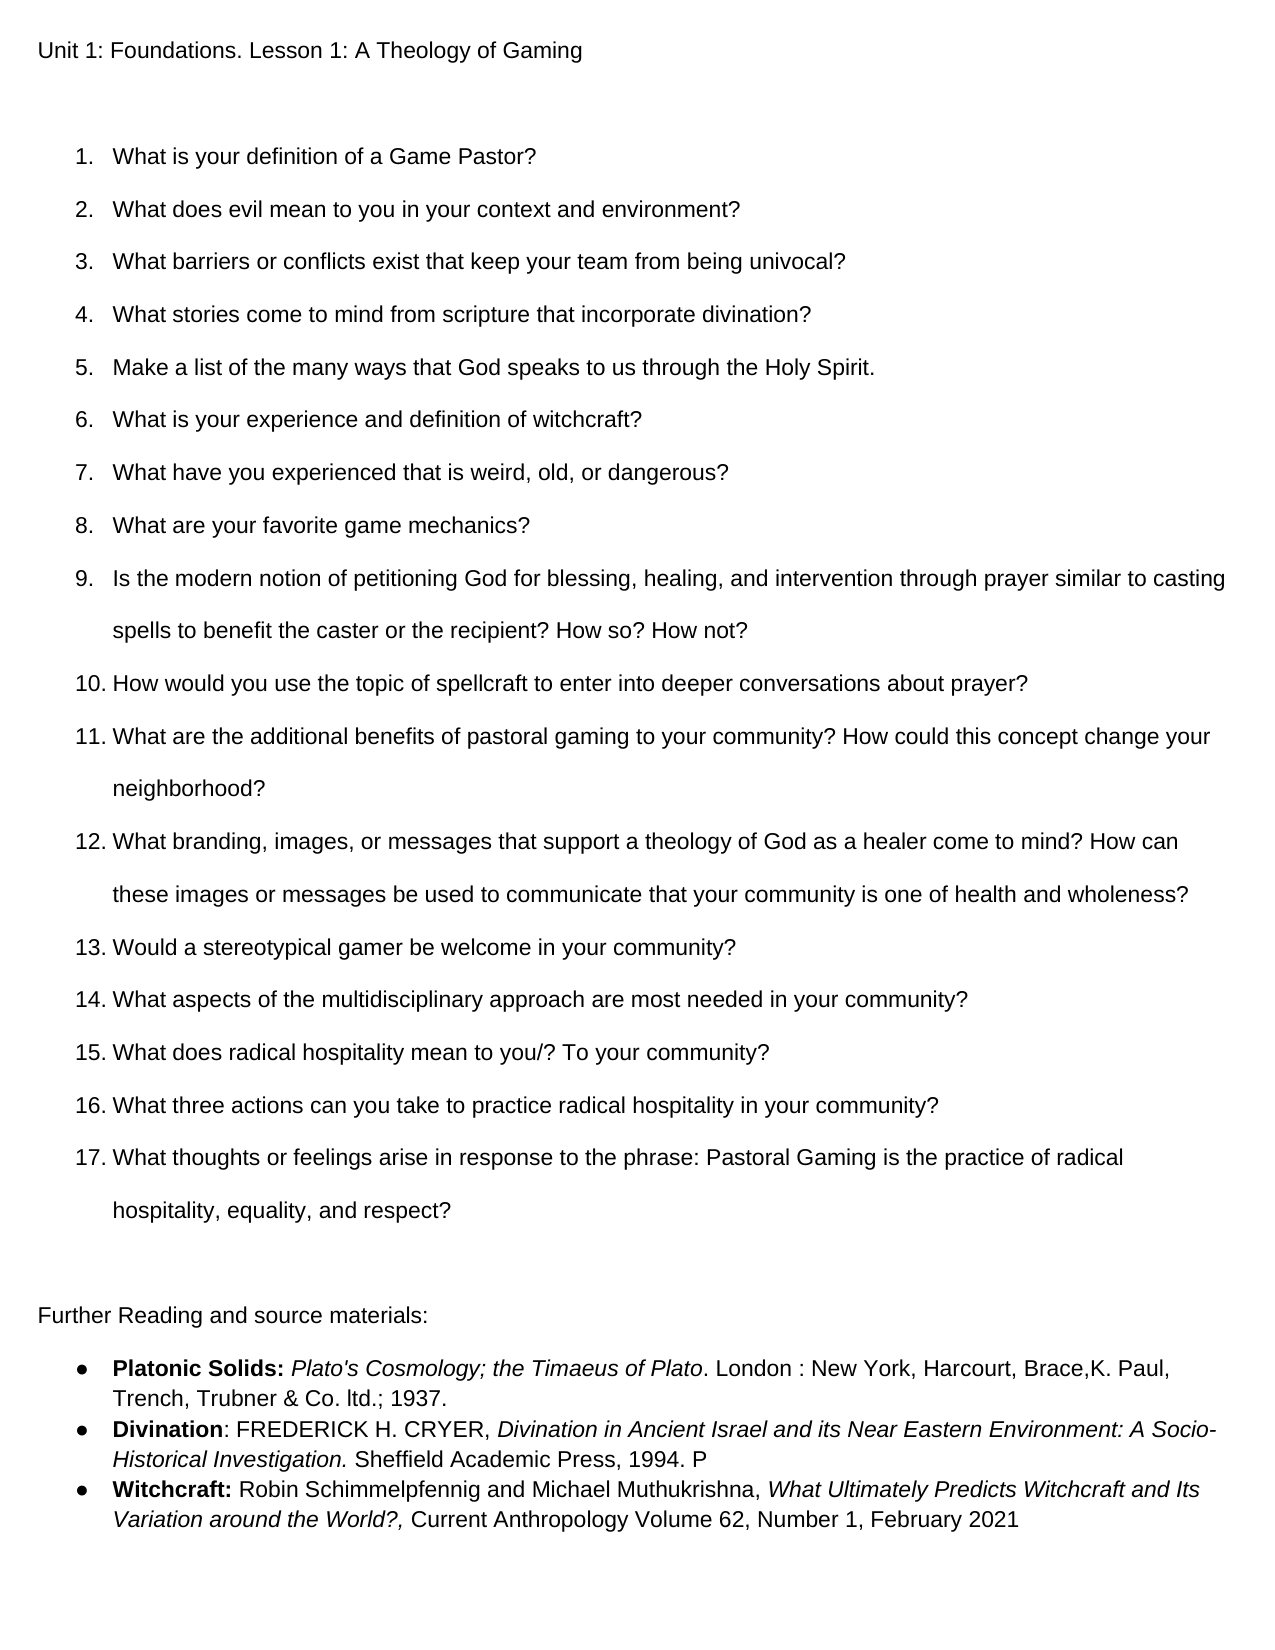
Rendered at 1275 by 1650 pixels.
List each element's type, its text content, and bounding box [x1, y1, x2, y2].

list What is your definition of a Game Pastor? [75, 143, 1237, 169]
list What three actions can you take to practice radical hospitality in your community? [75, 1092, 1237, 1118]
list What are the additional benefits of pastoral gaming to your community? How could this concept change your neighborhood? [75, 723, 1237, 802]
list Would a stereotypical gamer be welcome in your community? [75, 933, 1237, 960]
text Further Reading and source materials: [37, 1302, 1237, 1329]
list Divination: FREDERICK H. CRYER, Divination in Ancient Israel and its Near Eastern Environment: A Socio-Historical Investigation. Sheffield Academic Press, 1994. P [75, 1416, 1237, 1472]
list What thoughts or feelings arise in response to the phrase: Pastoral Gaming is the practice of radical hospitality, equality, and respect? [75, 1144, 1237, 1223]
list What stories come to mind from scripture that incorporate divination? [75, 301, 1237, 327]
list Make a list of the many ways that God speaks to us through the Holy Spirit. [75, 354, 1237, 380]
list What does radical hospitality mean to you/? To your community? [75, 1039, 1237, 1065]
list Is the modern notion of petitioning God for blessing, healing, and intervention through prayer similar to casting spells to benefit the caster or the recipient? How so? How not? [75, 564, 1237, 644]
list What branding, images, or messages that support a theology of God as a healer come to mind? How can these images or messages be used to communicate that your community is one of health and wholeness? [75, 828, 1237, 907]
list What aspects of the multidisciplinary approach are most needed in your community? [75, 986, 1237, 1013]
list What is your experience and definition of witchcraft? [75, 406, 1237, 433]
list What have you experienced that is weird, old, or dangerous? [75, 459, 1237, 486]
list Platonic Solids: Plato's Cosmology; the Timaeus of Plato. London : New York, Harcourt, Brace,K. Paul, Trench, Trubner & Co. ltd.; 1937. [75, 1355, 1237, 1412]
list What does evil mean to you in your context and environment? [75, 196, 1237, 222]
list Witchcraft: Robin Schimmelpfennig and Michael Muthukrishna, What Ultimately Predicts Witchcraft and Its Variation around the World?, Current Anthropology Volume 62, Number 1, February 2021 [75, 1476, 1237, 1533]
list What barriers or conflicts exist that keep your team from being univocal? [75, 248, 1237, 275]
list What are your favorite game mechanics? [75, 512, 1237, 538]
list How would you use the topic of spellcraft to enter into deeper conversations about prayer? [75, 670, 1237, 696]
text Unit 1: Foundations. Lesson 1: A Theology of Gaming [37, 37, 1237, 64]
